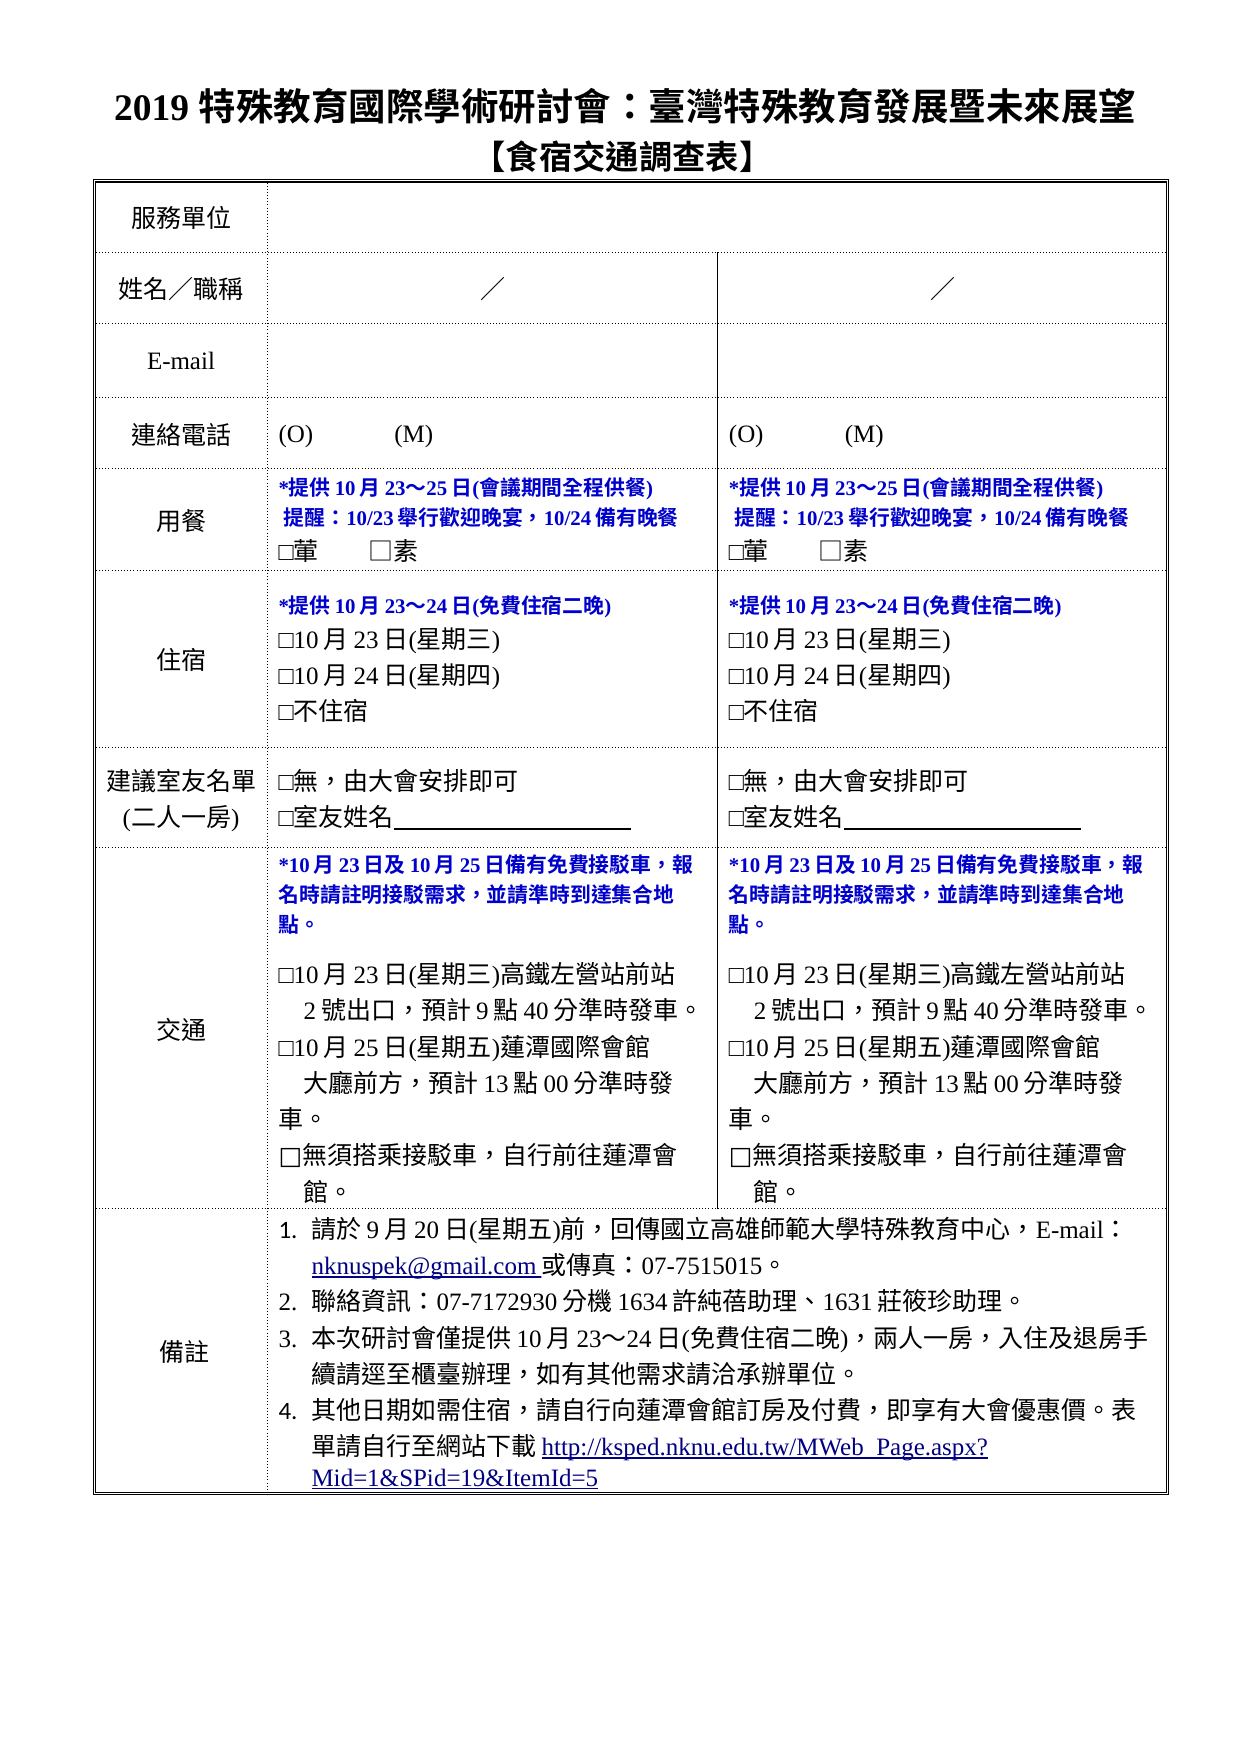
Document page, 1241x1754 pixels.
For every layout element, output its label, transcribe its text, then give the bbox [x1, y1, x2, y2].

table_cell *10月23日及10月25日備有免費接駁車，報名時請註明接駁需求，並請準時到達集合地點。 □10月23日(星期三)高鐵左營站前站 2號出口，預計9點40分準時發車。 □10月25日(星期五)蓮潭國際會館 大廳前方，預計13點00分準時發車。 □無須搭乘接駁車，自行前往蓮潭會館。 [267, 847, 717, 1208]
table_cell ／ [718, 252, 1166, 323]
table_cell □無，由大會安排即可 □室友姓名 [718, 747, 1166, 847]
text 2019 特殊教育國際學術研討會：臺灣特殊教育發展暨未來展望 [93, 77, 1156, 131]
table_header 服務單位 [96, 183, 267, 252]
table_cell ／ [267, 252, 717, 323]
table_cell *10月23日及10月25日備有免費接駁車，報名時請註明接駁需求，並請準時到達集合地點。 □10月23日(星期三)高鐵左營站前站 2號出口，預計9點40分準時發車。 □10月25日(星期五)蓮潭國際會館 大廳前方，預計13點00分準時發車。 □無須搭乘接駁車，自行前往蓮潭會館。 [718, 847, 1166, 1208]
table_cell 姓名／職稱 [96, 252, 267, 323]
table_cell □無，由大會安排即可 □室友姓名 [267, 747, 717, 847]
table_cell 交通 [96, 847, 267, 1208]
table_cell 連絡電話 [96, 397, 267, 468]
table_cell [718, 323, 1166, 397]
table_cell (O) (M) [718, 397, 1166, 468]
table_cell E-mail [96, 323, 267, 397]
table_cell 用餐 [96, 468, 267, 569]
table_header [267, 183, 1166, 252]
table_cell 住宿 [96, 570, 267, 747]
table_cell 備註 [96, 1208, 267, 1492]
table_cell (O) (M) [267, 397, 717, 468]
table_cell 建議室友名單 (二人一房) [96, 747, 267, 847]
table_cell *提供10月23～25日(會議期間全程供餐) 提醒：10/23舉行歡迎晚宴，10/24備有晚餐 □葷 □素 [267, 468, 717, 569]
table_cell *提供10月23～25日(會議期間全程供餐) 提醒：10/23舉行歡迎晚宴，10/24備有晚餐 □葷 □素 [718, 468, 1166, 569]
table_cell *提供10月23～24日(免費住宿二晚) □10月23日(星期三) □10月24日(星期四) □不住宿 [718, 570, 1166, 747]
table_cell *提供10月23～24日(免費住宿二晚) □10月23日(星期三) □10月24日(星期四) □不住宿 [267, 570, 717, 747]
text 【食宿交通調查表】 [108, 131, 1136, 179]
table_cell 請於9月20日(星期五)前，回傳國立高雄師範大學特殊教育中心，E-mail：nknuspek@gmail.com或傳真：07-7515015。 聯絡資訊：07-7172930分機1634許純蓓助理、1631莊筱珍助理。 本次研討會僅提供10月23～24日(免費住宿二晚)，兩人一房，入住及退房手續請逕至櫃臺辦理，如有其他需求請洽承辦單位。 其他日期如需住宿，請自行向蓮潭會館訂房及付費，即享有大會優惠價。表單請自行至網站下載http://ksped.nknu.edu.tw/MWeb_Page.aspx?Mid=1&SPid=19&ItemId=5 [267, 1208, 1166, 1492]
table_cell [267, 323, 717, 397]
